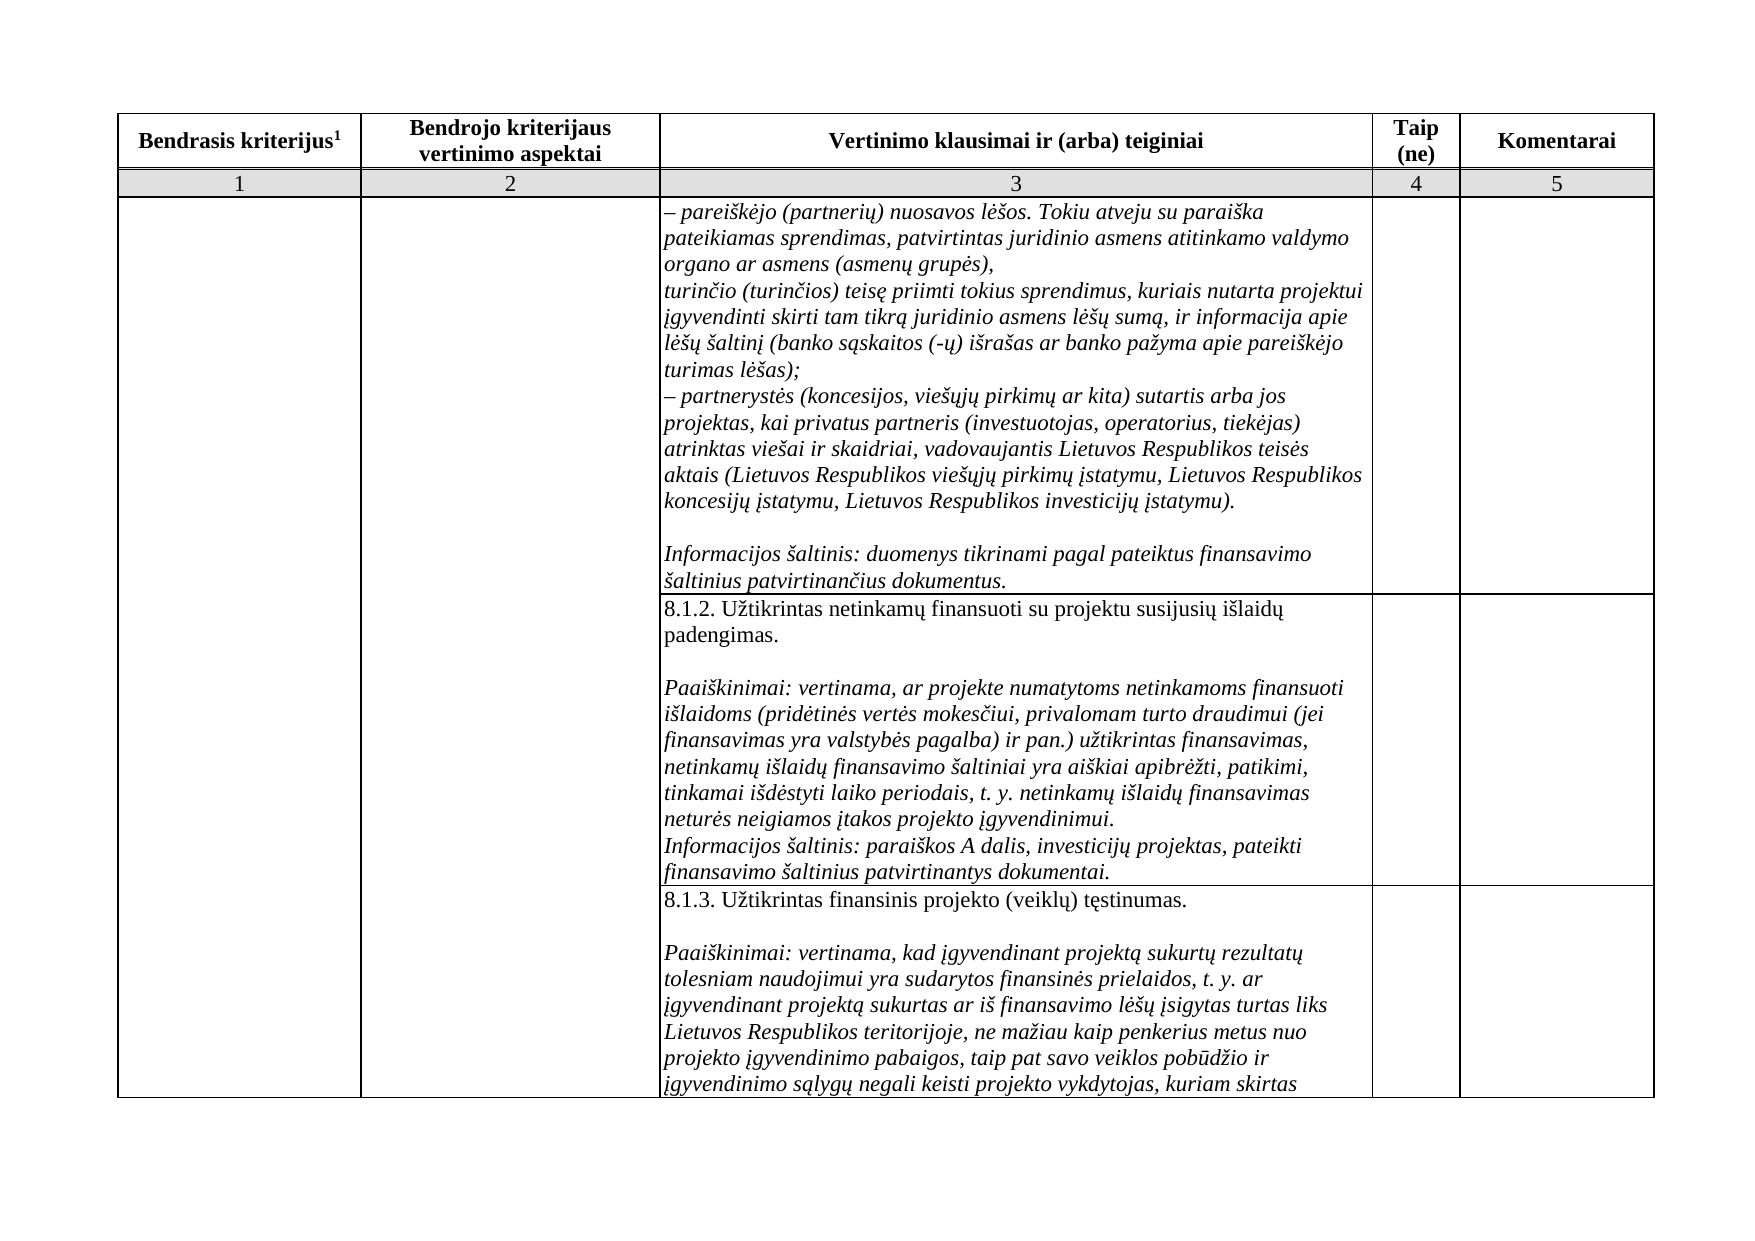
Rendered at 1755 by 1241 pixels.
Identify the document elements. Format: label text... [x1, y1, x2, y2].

table_header Bendrasis kriterijus1 [119, 114, 360, 167]
table_header Bendrojo kriterijaus vertinimo aspektai [362, 114, 659, 167]
table_cell [1373, 595, 1459, 884]
table_cell [1373, 886, 1459, 1097]
table_header Vertinimo klausimai ir (arba) teiginiai [661, 114, 1372, 167]
table_header Taip (ne) [1373, 114, 1459, 167]
table_cell [362, 198, 659, 1097]
table_cell 4 [1373, 170, 1459, 196]
table_cell [119, 198, 360, 1097]
table_cell [1461, 595, 1653, 884]
table_cell [1461, 198, 1653, 593]
table_cell 8.1.3. Užtikrintas finansinis projekto (veiklų) tęstinumas. Paaiškinimai: vertinama, kad įgyvendinant projektą sukurtų rezultatų tolesniam naudojimui yra sudarytos finansinės prielaidos, t. y. ar įgyvendinant projektą sukurtas ar iš finansavimo lėšų įsigytas turtas liks Lietuvos Respublikos teritorijoje, ne mažiau kaip penkerius metus nuo projekto įgyvendinimo pabaigos, taip pat savo veiklos pobūdžio ir įgyvendinimo sąlygų negali keisti projekto vykdytojas, kuriam skirtas [661, 886, 1372, 1097]
table_cell – pareiškėjo (partnerių) nuosavos lėšos. Tokiu atveju su paraiška pateikiamas sprendimas, patvirtintas juridinio asmens atitinkamo valdymo organo ar asmens (asmenų grupės), turinčio (turinčios) teisę priimti tokius sprendimus, kuriais nutarta projektui įgyvendinti skirti tam tikrą juridinio asmens lėšų sumą, ir informacija apie lėšų šaltinį (banko sąskaitos (-ų) išrašas ar banko pažyma apie pareiškėjo turimas lėšas); – partnerystės (koncesijos, viešųjų pirkimų ar kita) sutartis arba jos projektas, kai privatus partneris (investuotojas, operatorius, tiekėjas) atrinktas viešai ir skaidriai, vadovaujantis Lietuvos Respublikos teisės aktais (Lietuvos Respublikos viešųjų pirkimų įstatymu, Lietuvos Respublikos koncesijų įstatymu, Lietuvos Respublikos investicijų įstatymu). Informacijos šaltinis: duomenys tikrinami pagal pateiktus finansavimo šaltinius patvirtinančius dokumentus. [661, 198, 1372, 593]
table_cell 8.1.2. Užtikrintas netinkamų finansuoti su projektu susijusių išlaidų padengimas. Paaiškinimai: vertinama, ar projekte numatytoms netinkamoms finansuoti išlaidoms (pridėtinės vertės mokesčiui, privalomam turto draudimui (jei finansavimas yra valstybės pagalba) ir pan.) užtikrintas finansavimas, netinkamų išlaidų finansavimo šaltiniai yra aiškiai apibrėžti, patikimi, tinkamai išdėstyti laiko periodais, t. y. netinkamų išlaidų finansavimas neturės neigiamos įtakos projekto įgyvendinimui. Informacijos šaltinis: paraiškos A dalis, investicijų projektas, pateikti finansavimo šaltinius patvirtinantys dokumentai. [661, 595, 1372, 884]
table_cell [1373, 198, 1459, 593]
table_cell [1461, 886, 1653, 1097]
table_cell 2 [362, 170, 659, 196]
table_header Komentarai [1461, 114, 1653, 167]
table_cell 5 [1461, 170, 1653, 196]
table_cell 3 [661, 170, 1372, 196]
table_cell 1 [119, 170, 360, 196]
